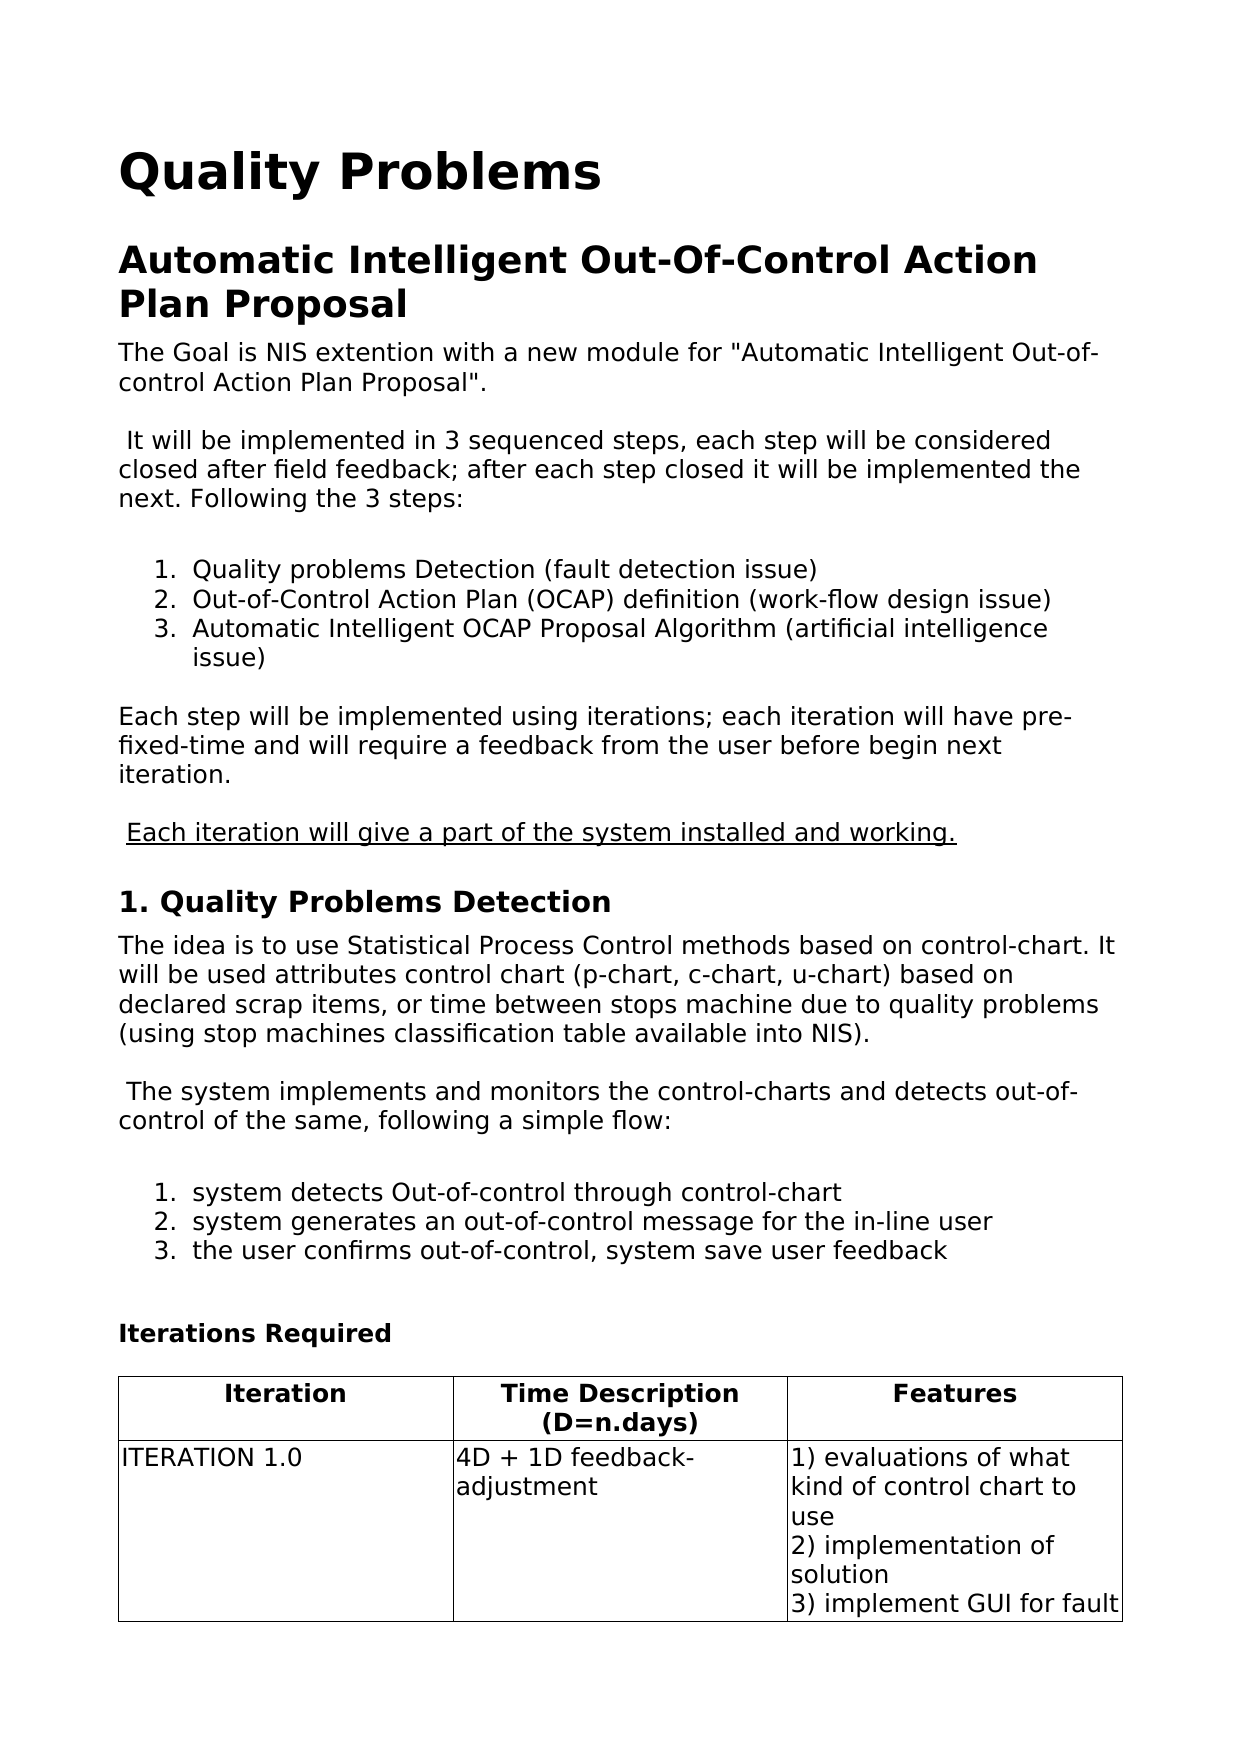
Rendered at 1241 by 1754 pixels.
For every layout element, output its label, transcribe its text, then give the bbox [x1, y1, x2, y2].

table_cell 4D + 1D feedback-adjustment [454, 1441, 787, 1621]
list system generates an out-of-control message for the in-line user [177, 1207, 1122, 1236]
table_header Iteration [119, 1377, 453, 1440]
table_header Features [788, 1377, 1122, 1440]
text The idea is to use Statistical Process Control methods based on control-chart. It will be used attributes control chart (p-chart, c-chart, u-chart) based on declared scrap items, or time between stops machine due to quality problems (using stop machines classification table available into NIS). The system implements and monitors the control-charts and detects out-of-control of the same, following a simple flow: [118, 932, 1122, 1136]
subtitle Automatic Intelligent Out-Of-Control Action Plan Proposal [118, 239, 1122, 326]
table_cell 1) evaluations of what kind of control chart to use 2) implementation of solution 3) implement GUI for fault [788, 1441, 1122, 1621]
text The Goal is NIS extention with a new module for "Automatic Intelligent Out-of-control Action Plan Proposal". It will be implemented in 3 sequenced steps, each step will be considered closed after field feedback; after each step closed it will be implemented the next. Following the 3 steps: [118, 339, 1122, 514]
subtitle Iterations Required [118, 1320, 1122, 1349]
table_cell ITERATION 1.0 [119, 1441, 453, 1621]
list system detects Out-of-control through control-chart [177, 1178, 1122, 1207]
subtitle Quality Problems [118, 143, 1122, 201]
list the user confirms out-of-control, system save user feedback [177, 1236, 1122, 1265]
list Out-of-Control Action Plan (OCAP) definition (work-flow design issue) [177, 585, 1122, 614]
list Automatic Intelligent OCAP Proposal Algorithm (artificial intelligence issue) [177, 614, 1122, 672]
text Each step will be implemented using iterations; each iteration will have pre-fixed-time and will require a feedback from the user before begin next iteration. Each iteration will give a part of the system installed and working. [118, 702, 1122, 848]
subtitle 1. Quality Problems Detection [118, 885, 1122, 919]
list Quality problems Detection (fault detection issue) [177, 556, 1122, 585]
table_header Time Description (D=n.days) [454, 1377, 787, 1440]
